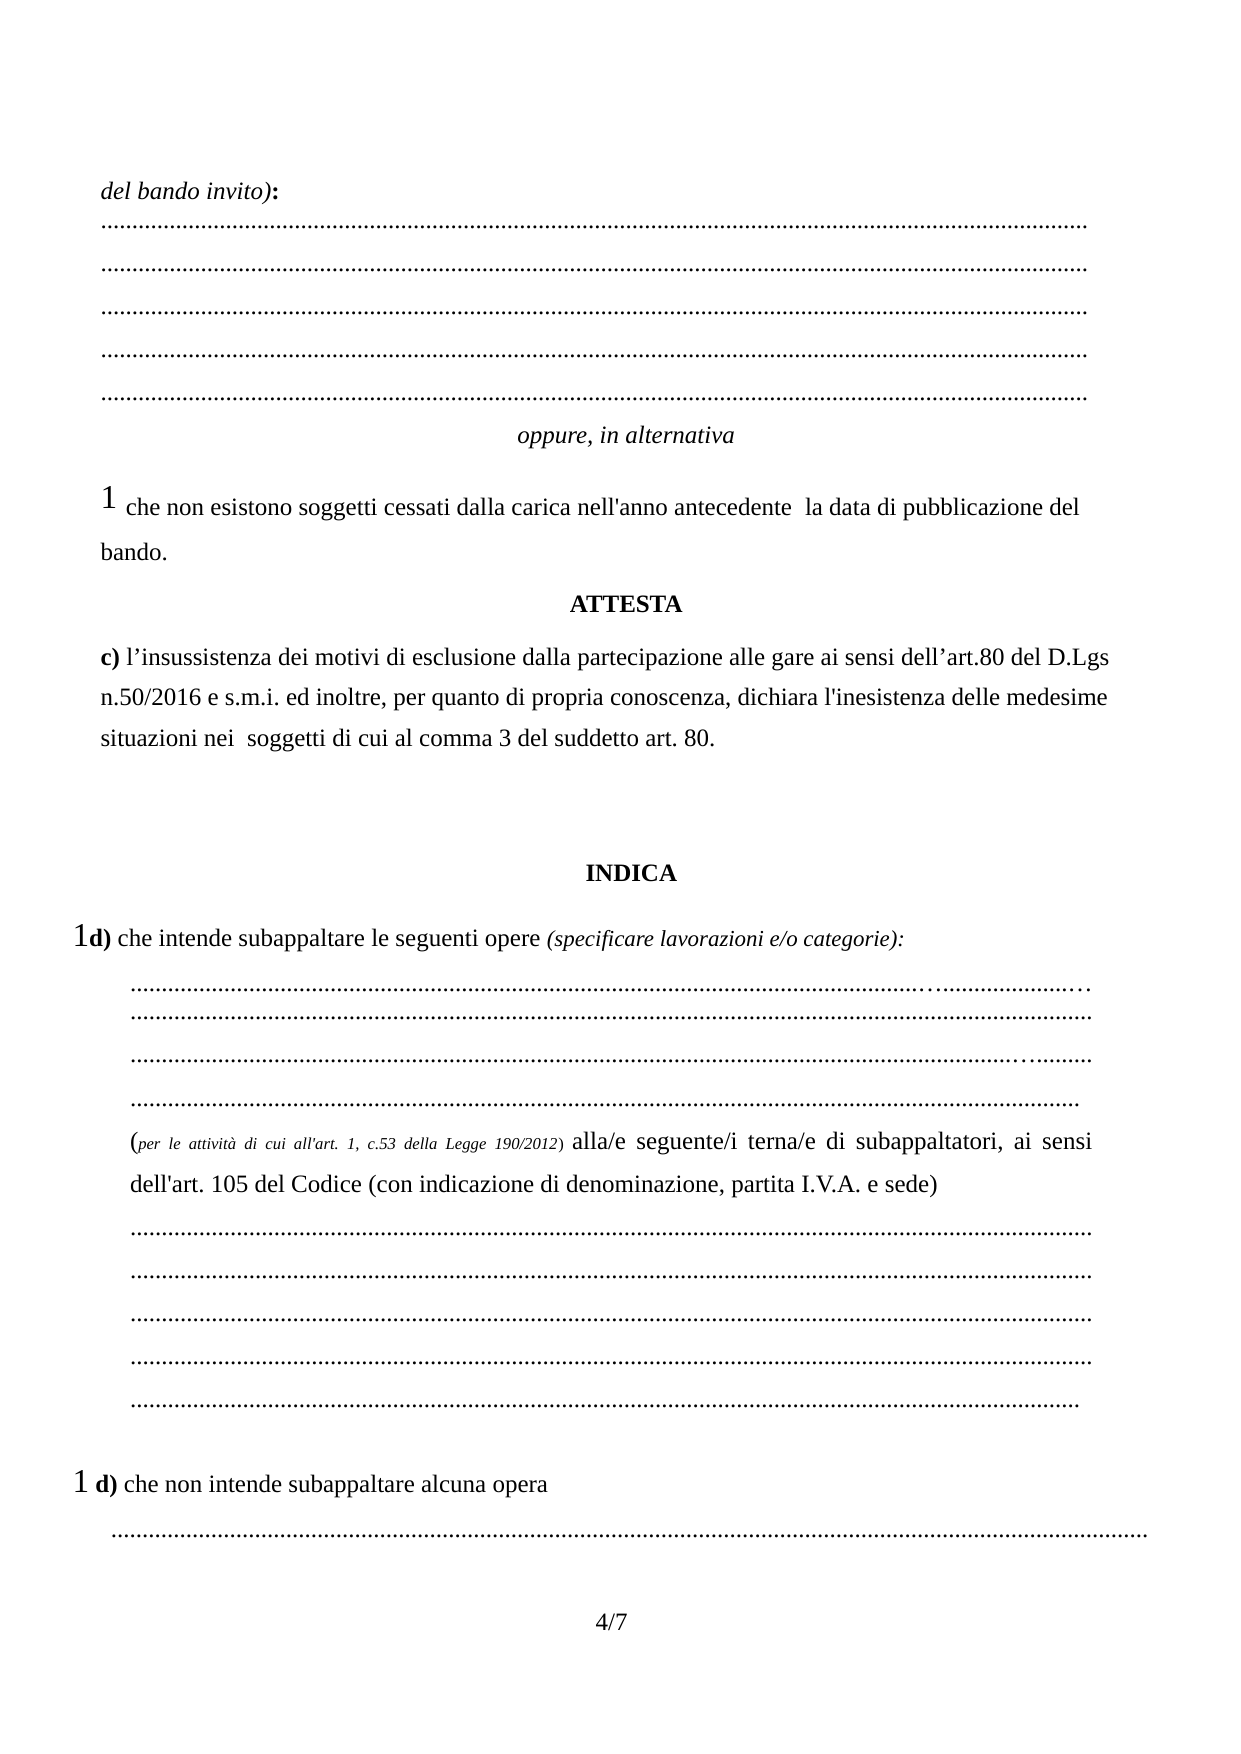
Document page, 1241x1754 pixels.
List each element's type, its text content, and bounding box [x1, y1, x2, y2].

text INDICA [111, 858, 1152, 898]
text .......................................................................................................................................................................................................................................................................................................…......... [130, 996, 1093, 1068]
text ATTESTA [100, 589, 1152, 630]
text ........................................................................................................................................................ [130, 1083, 1093, 1111]
text ..............................................................................................................................…....................… [130, 968, 1093, 996]
text ...................................................................................................................................................................... [111, 1514, 1152, 1542]
text  che non esistono soggetti cessati dalla carica nell'anno antecedente la data di pubblicazione del bando. [100, 473, 1152, 577]
text ...................................................................................................................................................................................................................................................................................................................................................................................................................................................................................................................................................................................................................................................................................................................................................................................................................... [100, 205, 1093, 406]
text (per le attività di cui all'art. 1, c.53 della Legge 190/2012) alla/e seguente/i terna/e di subappaltatori, ai sensi dell'art. 105 del Codice (con indicazione di denominazione, partita I.V.A. e sede) [130, 1126, 1093, 1198]
text del bando invito): [100, 176, 1093, 205]
text  d) che non intende subappaltare alcuna opera [72, 1456, 1152, 1502]
text oppure, in alternativa [100, 421, 1152, 461]
text d) che intende subappaltare le seguenti opere (specificare lavorazioni e/o categorie): [72, 911, 1152, 956]
text ................................................................................................................................................................................................................................................................................................................................................................................................................................................................................................................................................................................................................................................................................................................................................................................................ [130, 1212, 1093, 1413]
text c) l’insussistenza dei motivi di esclusione dalla partecipazione alle gare ai sensi dell’art.80 del D.Lgs n.50/2016 e s.m.i. ed inoltre, per quanto di propria conoscenza, dichiara l'inesistenza delle medesime situazioni nei soggetti di cui al comma 3 del suddetto art. 80. [100, 642, 1152, 763]
